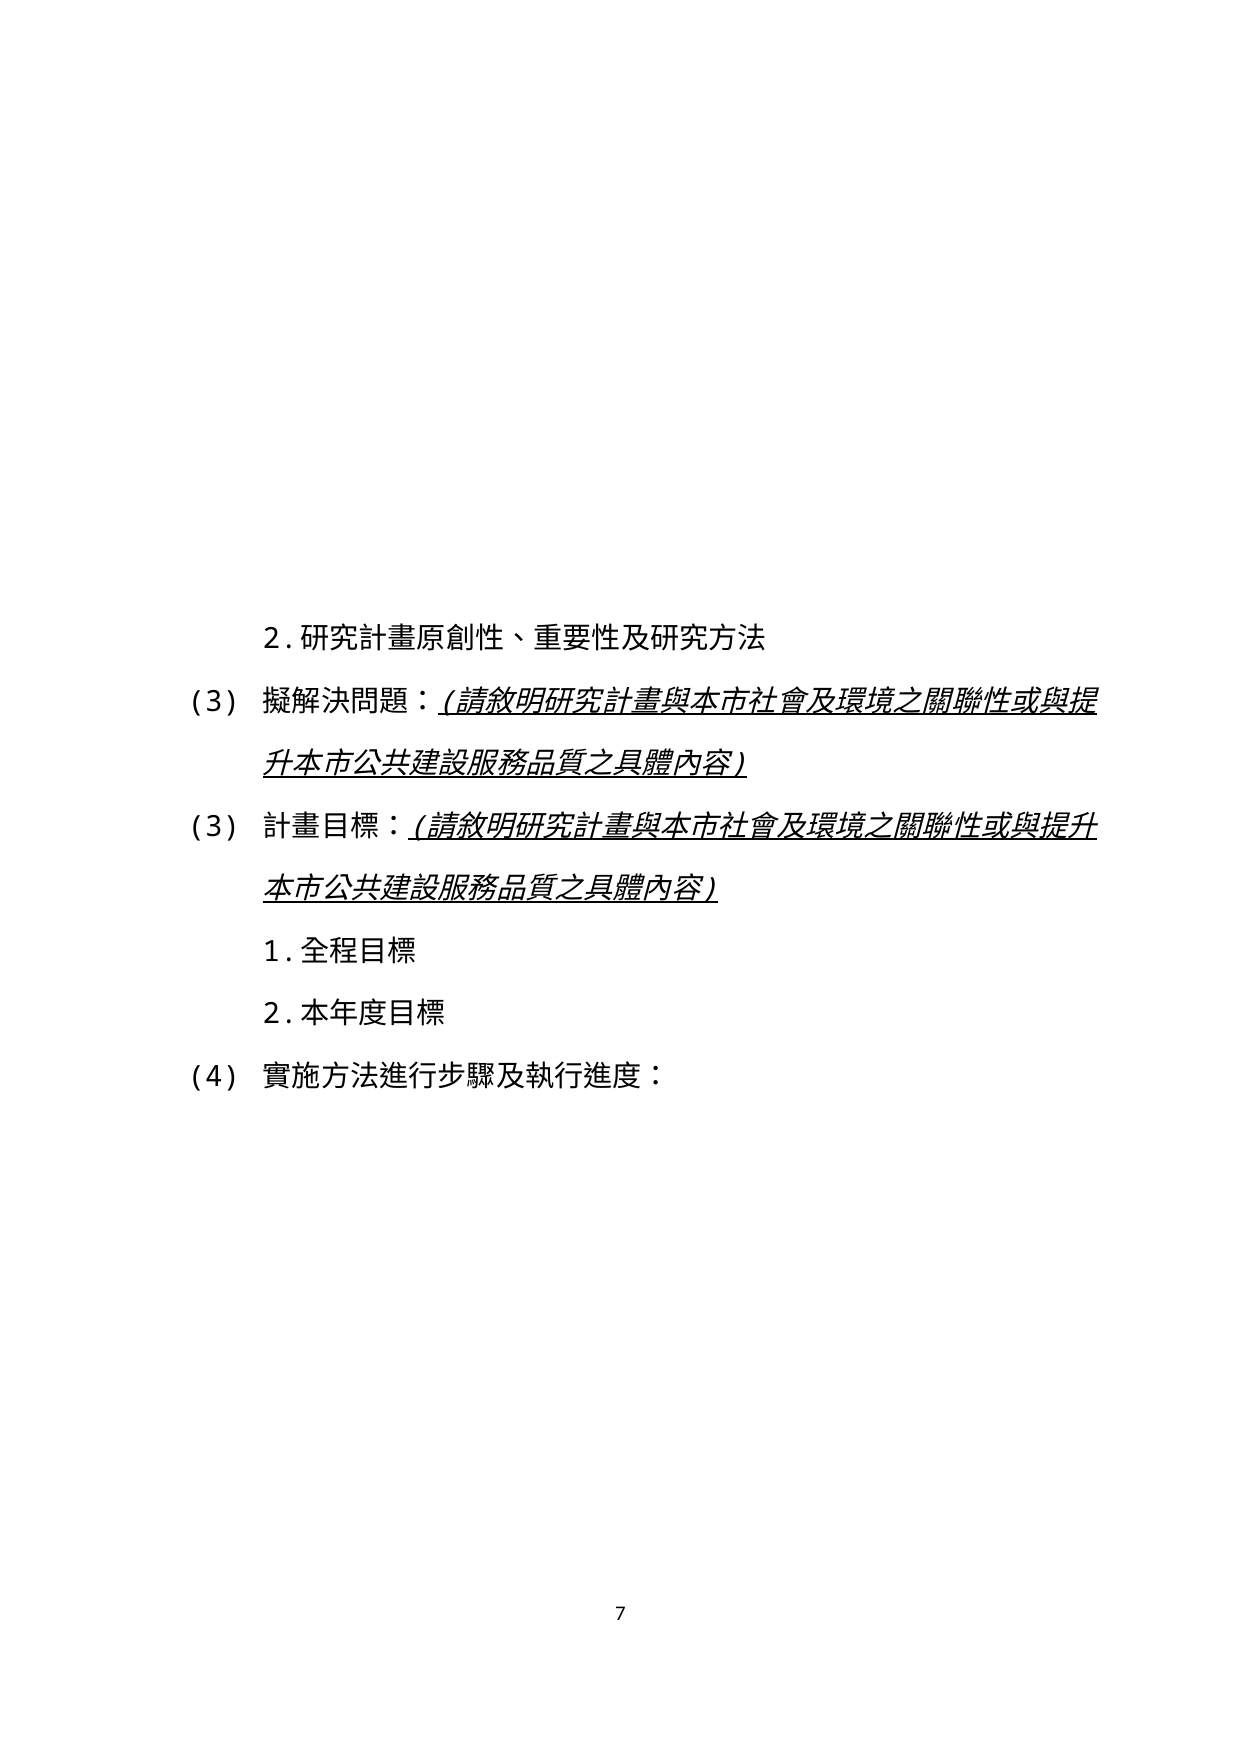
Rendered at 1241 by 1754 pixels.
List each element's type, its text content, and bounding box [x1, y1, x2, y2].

list 擬解決問題：(請敘明研究計畫與本市社會及環境之關聯性或與提升本市公共建設服務品質之具體內容) [187, 657, 1128, 782]
list 研究計畫原創性、重要性及研究方法 [262, 594, 1128, 657]
list 計畫目標：(請敘明研究計畫與本市社會及環境之關聯性或與提升本市公共建設服務品質之具體內容) [187, 782, 1128, 907]
list 實施方法進行步驟及執行進度： [187, 1032, 1128, 1094]
list 本年度目標 [262, 969, 1128, 1032]
list 全程目標 [262, 907, 1128, 969]
